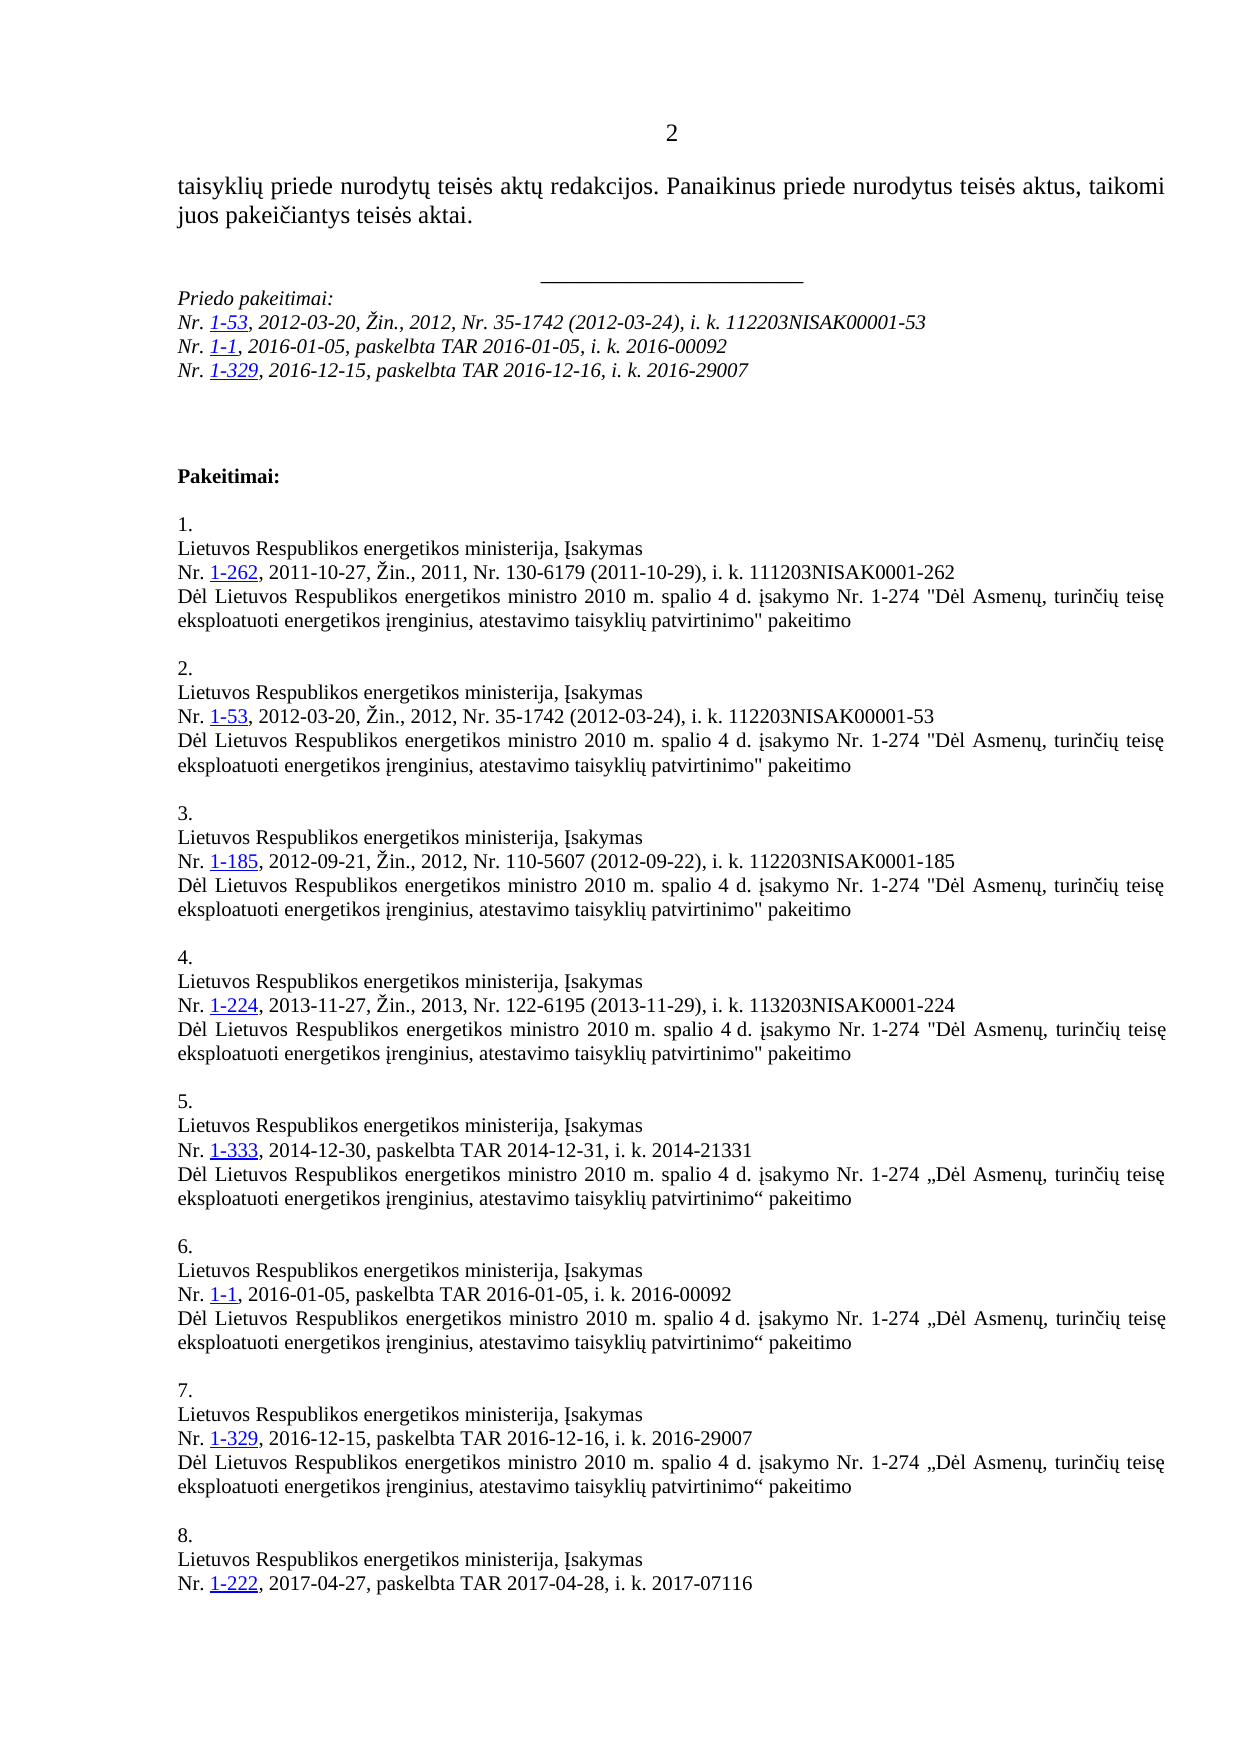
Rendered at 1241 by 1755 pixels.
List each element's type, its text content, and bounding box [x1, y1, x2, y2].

text Lietuvos Respublikos energetikos ministerija, Įsakymas [177, 969, 1167, 993]
text Nr. 1-333, 2014-12-30, paskelbta TAR 2014-12-31, i. k. 2014-21331 [177, 1137, 1167, 1162]
text Dėl Lietuvos Respublikos energetikos ministro 2010 m. spalio 4 d. įsakymo Nr. 1-274 „Dėl Asmenų, turinčių teisę eksploatuoti energetikos įrenginius, atestavimo taisyklių patvirtinimo“ pakeitimo [177, 1162, 1167, 1210]
text 4. [177, 945, 1167, 969]
text Nr. 1-329, 2016-12-15, paskelbta TAR 2016-12-16, i. k. 2016-29007 [177, 358, 1167, 382]
text Lietuvos Respublikos energetikos ministerija, Įsakymas [177, 1113, 1167, 1137]
text Dėl Lietuvos Respublikos energetikos ministro 2010 m. spalio 4 d. įsakymo Nr. 1-274 "Dėl Asmenų, turinčių teisę eksploatuoti energetikos įrenginius, atestavimo taisyklių patvirtinimo" pakeitimo [177, 728, 1167, 777]
text taisyklių priede nurodytų teisės aktų redakcijos. Panaikinus priede nurodytus teisės aktus, taikomi juos pakeičiantys teisės aktai. [177, 171, 1167, 228]
text 8. [177, 1522, 1167, 1547]
text Dėl Lietuvos Respublikos energetikos ministro 2010 m. spalio 4 d. įsakymo Nr. 1-274 „Dėl Asmenų, turinčių teisę eksploatuoti energetikos įrenginius, atestavimo taisyklių patvirtinimo“ pakeitimo [177, 1450, 1167, 1498]
text Lietuvos Respublikos energetikos ministerija, Įsakymas [177, 680, 1167, 704]
text Nr. 1-224, 2013-11-27, Žin., 2013, Nr. 122-6195 (2013-11-29), i. k. 113203NISAK0001-224 [177, 993, 1167, 1017]
text Dėl Lietuvos Respublikos energetikos ministro 2010 m. spalio 4 d. įsakymo Nr. 1-274 „Dėl Asmenų, turinčių teisę eksploatuoti energetikos įrenginius, atestavimo taisyklių patvirtinimo“ pakeitimo [177, 1306, 1167, 1354]
text Dėl Lietuvos Respublikos energetikos ministro 2010 m. spalio 4 d. įsakymo Nr. 1-274 "Dėl Asmenų, turinčių teisę eksploatuoti energetikos įrenginius, atestavimo taisyklių patvirtinimo" pakeitimo [177, 873, 1167, 921]
text Nr. 1-222, 2017-04-27, paskelbta TAR 2017-04-28, i. k. 2017-07116 [177, 1571, 1167, 1595]
text Priedo pakeitimai: [177, 286, 1167, 310]
text 3. [177, 801, 1167, 825]
text Lietuvos Respublikos energetikos ministerija, Įsakymas [177, 536, 1167, 560]
text Nr. 1-329, 2016-12-15, paskelbta TAR 2016-12-16, i. k. 2016-29007 [177, 1426, 1167, 1450]
text Nr. 1-53, 2012-03-20, Žin., 2012, Nr. 35-1742 (2012-03-24), i. k. 112203NISAK00001-53 [177, 310, 1167, 334]
text Lietuvos Respublikos energetikos ministerija, Įsakymas [177, 1258, 1167, 1282]
text Nr. 1-1, 2016-01-05, paskelbta TAR 2016-01-05, i. k. 2016-00092 [177, 1282, 1167, 1306]
text 6. [177, 1234, 1167, 1258]
text 1. [177, 512, 1167, 536]
text Lietuvos Respublikos energetikos ministerija, Įsakymas [177, 1547, 1167, 1571]
text Lietuvos Respublikos energetikos ministerija, Įsakymas [177, 1402, 1167, 1426]
text Pakeitimai: [177, 464, 1167, 488]
text Lietuvos Respublikos energetikos ministerija, Įsakymas [177, 825, 1167, 849]
text 2. [177, 656, 1167, 680]
text Dėl Lietuvos Respublikos energetikos ministro 2010 m. spalio 4 d. įsakymo Nr. 1-274 "Dėl Asmenų, turinčių teisę eksploatuoti energetikos įrenginius, atestavimo taisyklių patvirtinimo" pakeitimo [177, 1017, 1167, 1065]
text Nr. 1-262, 2011-10-27, Žin., 2011, Nr. 130-6179 (2011-10-29), i. k. 111203NISAK0001-262 [177, 560, 1167, 584]
text 5. [177, 1089, 1167, 1113]
text 7. [177, 1378, 1167, 1402]
text Nr. 1-53, 2012-03-20, Žin., 2012, Nr. 35-1742 (2012-03-24), i. k. 112203NISAK00001-53 [177, 704, 1167, 728]
text Nr. 1-1, 2016-01-05, paskelbta TAR 2016-01-05, i. k. 2016-00092 [177, 334, 1167, 358]
text Nr. 1-185, 2012-09-21, Žin., 2012, Nr. 110-5607 (2012-09-22), i. k. 112203NISAK0001-185 [177, 849, 1167, 873]
subtitle _____________________ [177, 257, 1167, 286]
text Dėl Lietuvos Respublikos energetikos ministro 2010 m. spalio 4 d. įsakymo Nr. 1-274 "Dėl Asmenų, turinčių teisę eksploatuoti energetikos įrenginius, atestavimo taisyklių patvirtinimo" pakeitimo [177, 584, 1167, 632]
